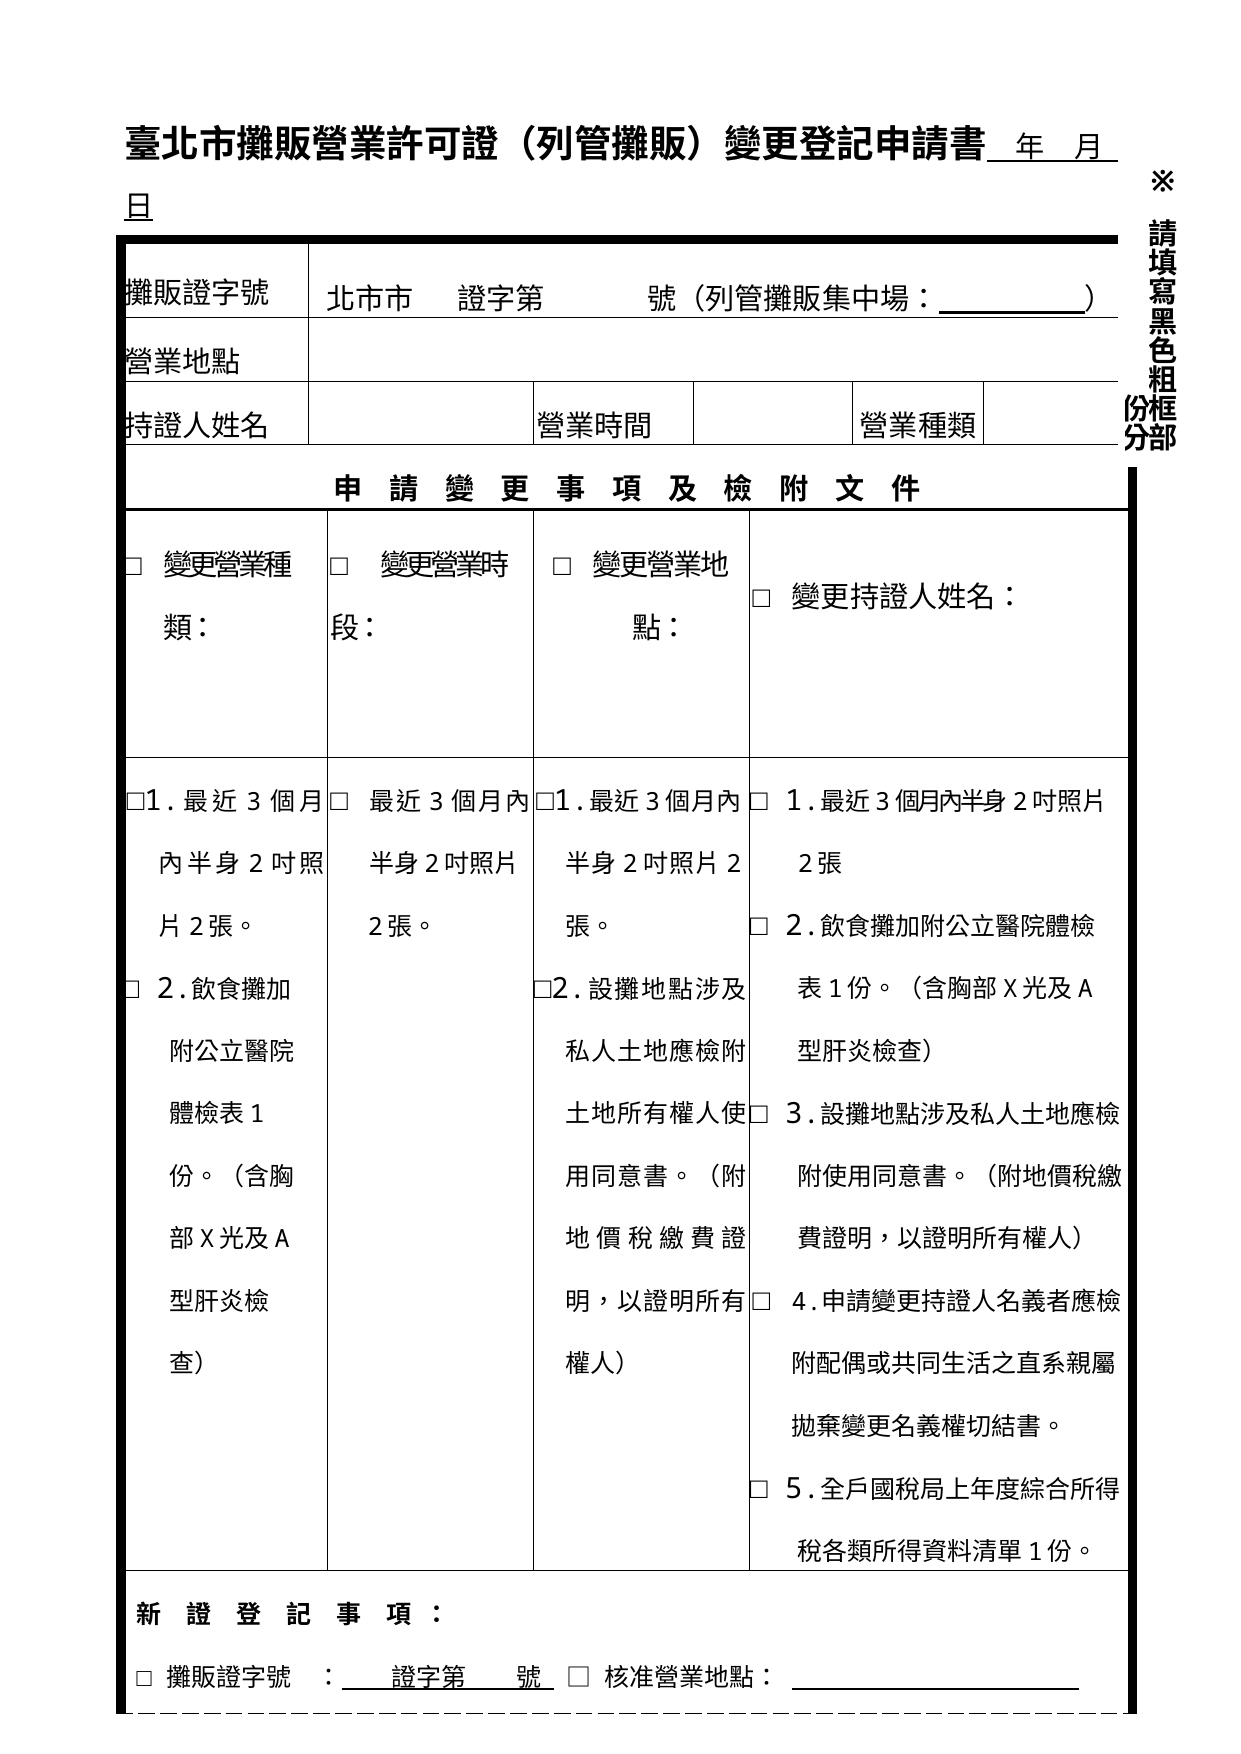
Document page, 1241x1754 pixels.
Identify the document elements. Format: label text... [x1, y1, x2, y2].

table_cell 北市市 證字第 號（列管攤販集中場： ） [309, 244, 1118, 317]
table_cell 攤販證字號 [126, 244, 308, 317]
table_cell 營業時間 [534, 382, 693, 444]
table_cell □ 1.最近3個月內半身2吋照片2張 □ 2.飲食攤加附公立醫院體檢表1份。（含胸部X光及A型肝炎檢查） □ 3.設攤地點涉及私人土地應檢附使用同意書。（附地價稅繳費證明，以證明所有權人） 4.申請變更持證人名義者應檢附配偶或共同生活之直系親屬拋棄變更名義權切結書。 □ 5.全戶國稅局上年度綜合所得稅各類所得資料清單1份。 [750, 758, 1128, 1570]
table_cell 變更持證人姓名： [750, 511, 1128, 757]
table_cell [694, 382, 852, 444]
table_cell 變更營業時段： [328, 511, 533, 757]
table_cell 營業種類 [853, 382, 983, 444]
table_cell [309, 318, 1118, 381]
table_cell [984, 382, 1118, 444]
table_cell 申請變更事項及檢附文件 [126, 445, 1128, 508]
table_cell 營業地點 [126, 318, 308, 381]
table_cell 新 證 登 記 事 項 ： □ 攤販證字號 ： 證字第 號 □ 核准營業地點： [126, 1571, 1128, 1713]
table_cell 變更營業種類： [126, 511, 327, 757]
table_cell □1.最近3個月內半身2吋照片2張。 □2.設攤地點涉及私人土地應檢附土地所有權人使用同意書。（附地價稅繳費證明，以證明所有權人） [534, 758, 749, 1570]
table_cell 變更營業地點： [534, 511, 749, 757]
table_header 臺北市攤販營業許可證（列管攤販）變更登記申請書 年 月 日 [121, 89, 1184, 467]
table_cell 持證人姓名 [126, 382, 308, 444]
table_cell □1.最近3個月內半身2吋照片2張。 □ 2.飲食攤加附公立醫院體檢表1份。（含胸部X光及A型肝炎檢查） [126, 758, 327, 1570]
table_cell 最近3個月內半身2吋照片 2張。 [328, 758, 533, 1570]
table_cell [309, 382, 533, 444]
